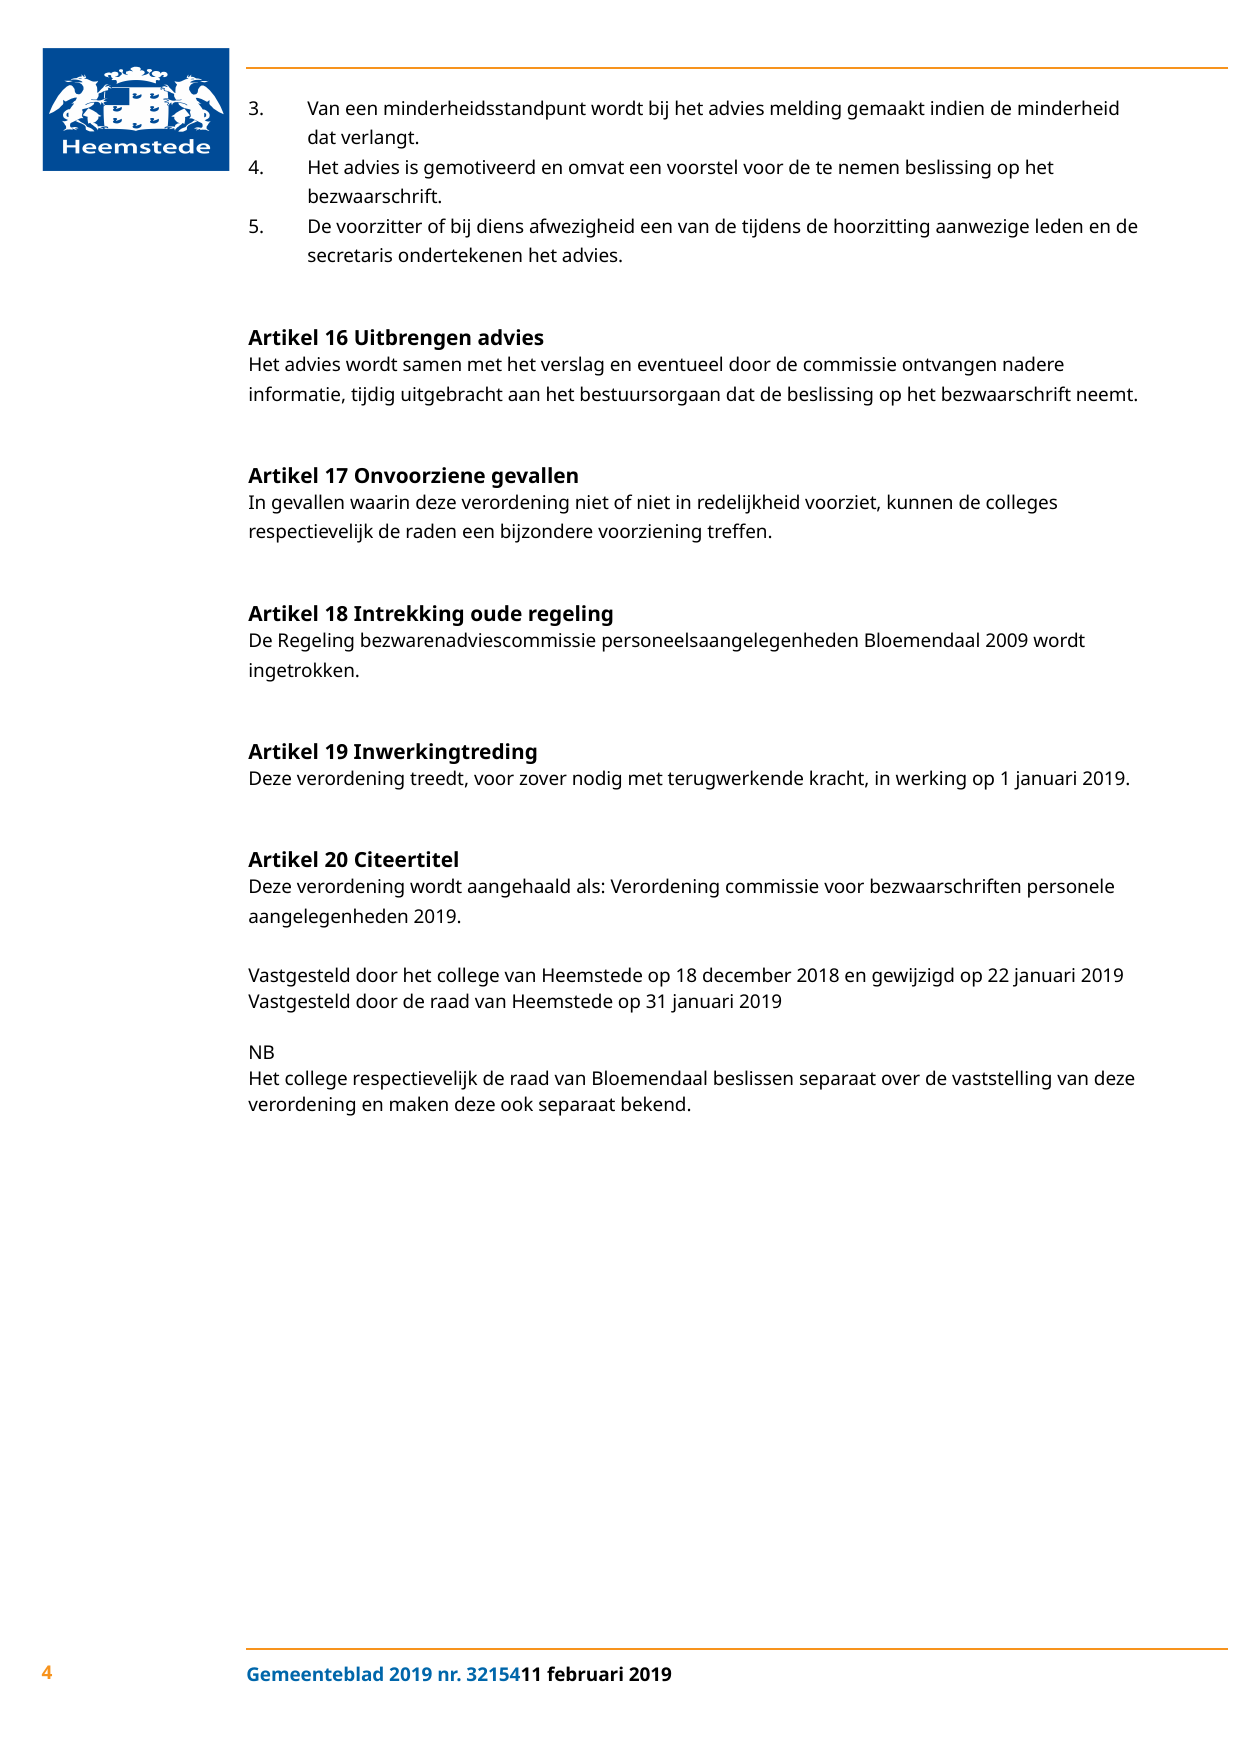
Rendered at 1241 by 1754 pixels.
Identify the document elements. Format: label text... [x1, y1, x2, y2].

picture [41, 47, 231, 172]
text Het advies wordt samen met het verslag en eventueel door de commissie ontvangen nadere informatie, tijdig uitgebracht aan het bestuursorgaan dat de beslissing op het bezwaarschrift neemt. [248, 351, 1152, 406]
text Artikel 17 Onvoorziene gevallen [248, 461, 1152, 489]
text Deze verordening wordt aangehaald als: Verordening commissie voor bezwaarschriften personele aangelegenheden 2019. [248, 874, 1152, 929]
text Deze verordening treedt, voor zover nodig met terugwerkende kracht, in werking op 1 januari 2019. [248, 765, 1152, 791]
text Het college respectievelijk de raad van Bloemendaal beslissen separaat over de vaststelling van deze verordening en maken deze ook separaat bekend. [248, 1065, 1152, 1117]
text NB [248, 1039, 1152, 1065]
text In gevallen waarin deze verordening niet of niet in redelijkheid voorziet, kunnen de colleges respectievelijk de raden een bijzondere voorziening treffen. [248, 489, 1152, 544]
list De voorzitter of bij diens afwezigheid een van de tijdens de hoorzitting aanwezige leden en de secretaris ondertekenen het advies. [248, 213, 1152, 268]
text Artikel 16 Uitbrengen advies [248, 323, 1152, 351]
text Artikel 20 Citeertitel [248, 845, 1152, 874]
text Artikel 19 Inwerkingtreding [248, 737, 1152, 765]
text De Regeling bezwarenadviescommissie personeelsaangelegenheden Bloemendaal 2009 wordt ingetrokken. [248, 627, 1152, 682]
text Artikel 18 Intrekking oude regeling [248, 599, 1152, 627]
text Vastgesteld door het college van Heemstede op 18 december 2018 en gewijzigd op 22 januari 2019 [248, 962, 1152, 988]
text Vastgesteld door de raad van Heemstede op 31 januari 2019 [248, 988, 1152, 1014]
list Van een minderheidsstandpunt wordt bij het advies melding gemaakt indien de minderheid dat verlangt. [248, 95, 1152, 150]
list Het advies is gemotiveerd en omvat een voorstel voor de te nemen beslissing op het bezwaarschrift. [248, 154, 1152, 209]
